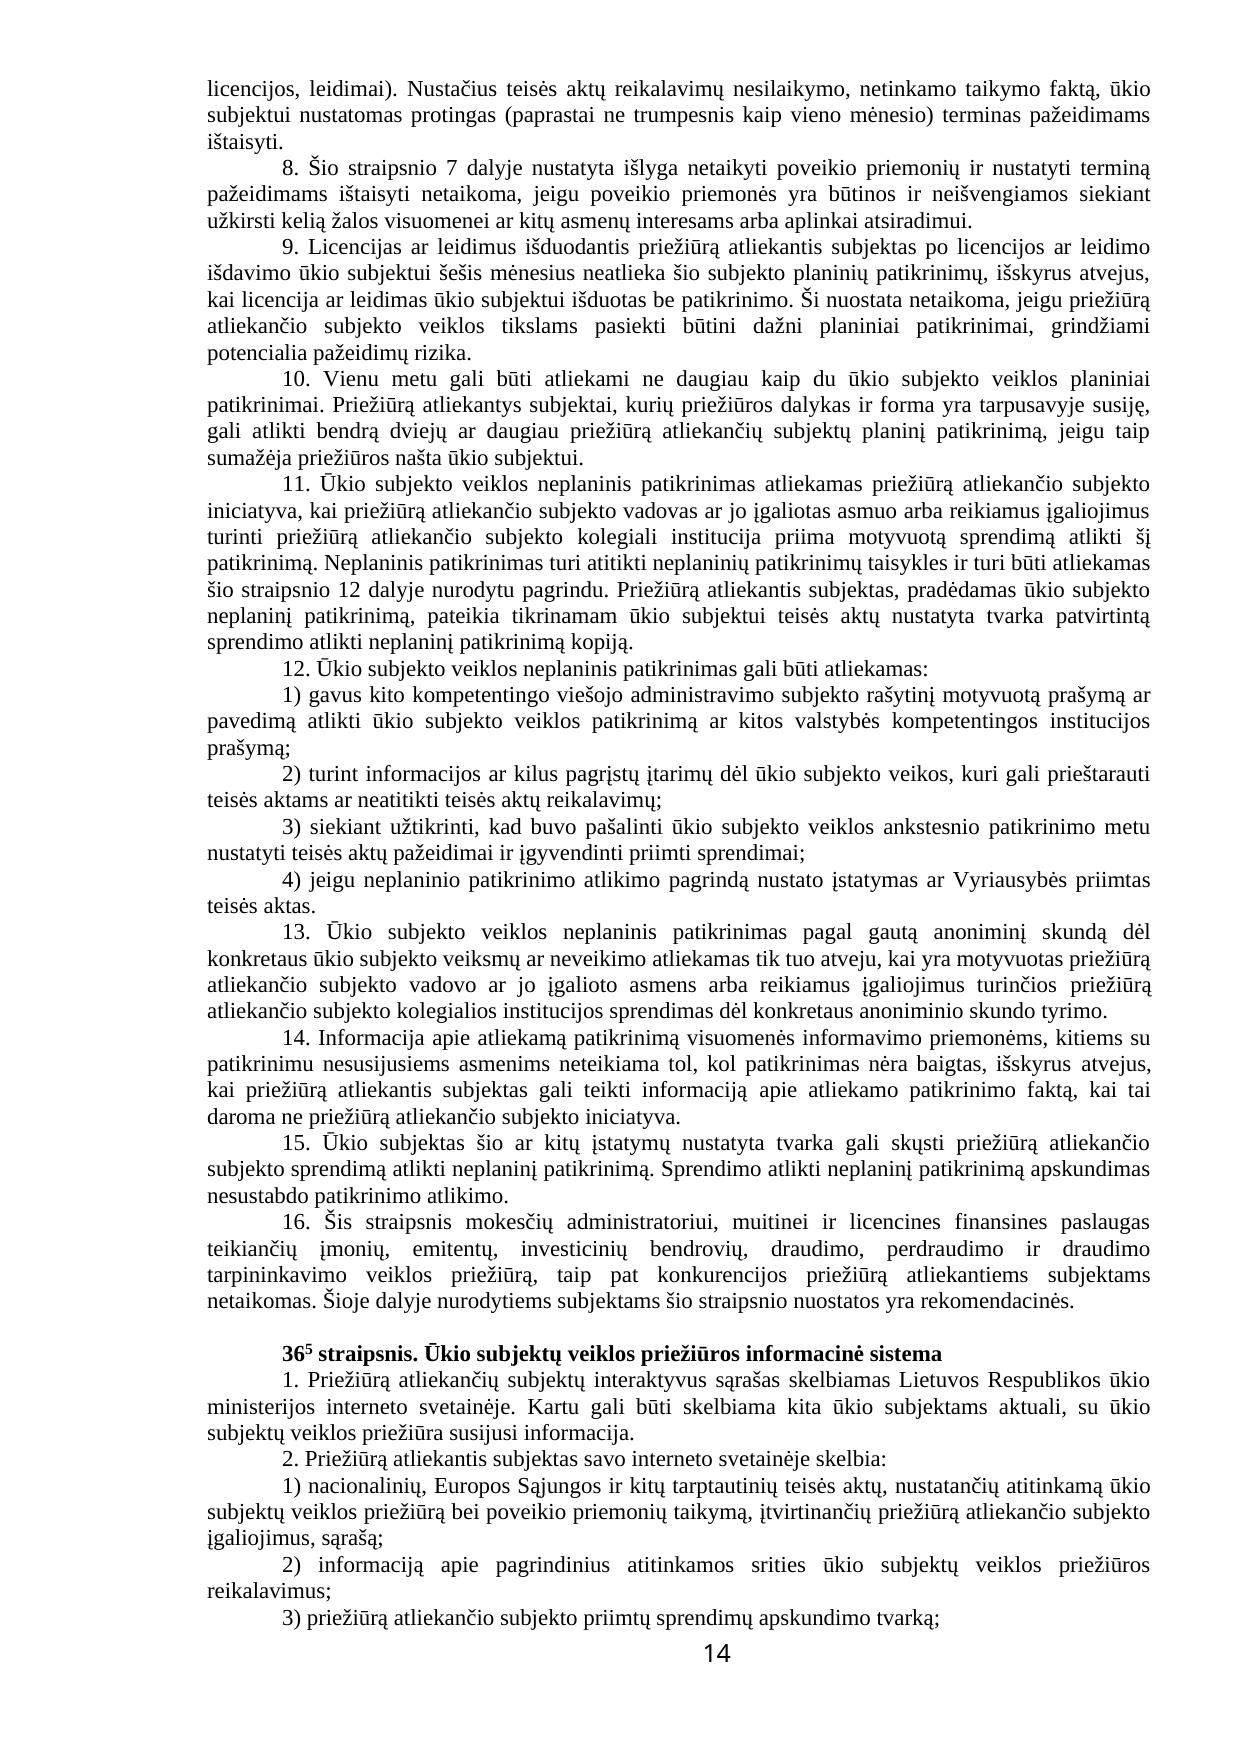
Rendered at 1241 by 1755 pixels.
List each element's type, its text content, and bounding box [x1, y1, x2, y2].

text 3) siekiant užtikrinti, kad buvo pašalinti ūkio subjekto veiklos ankstesnio patikrinimo metu nustatyti teisės aktų pažeidimai ir įgyvendinti priimti sprendimai; [207, 813, 1152, 866]
text 2) turint informacijos ar kilus pagrįstų įtarimų dėl ūkio subjekto veikos, kuri gali prieštarauti teisės aktams ar neatitikti teisės aktų reikalavimų; [207, 760, 1152, 813]
text 4) jeigu neplaninio patikrinimo atlikimo pagrindą nustato įstatymas ar Vyriausybės priimtas teisės aktas. [207, 866, 1152, 918]
text 3) priežiūrą atliekančio subjekto priimtų sprendimų apskundimo tvarką; [207, 1603, 1152, 1630]
text 15. Ūkio subjektas šio ar kitų įstatymų nustatyta tvarka gali skųsti priežiūrą atliekančio subjekto sprendimą atlikti neplaninį patikrinimą. Sprendimo atlikti neplaninį patikrinimą apskundimas nesustabdo patikrinimo atlikimo. [207, 1129, 1152, 1208]
text 10. Vienu metu gali būti atliekami ne daugiau kaip du ūkio subjekto veiklos planiniai patikrinimai. Priežiūrą atliekantys subjektai, kurių priežiūros dalykas ir forma yra tarpusavyje susiję, gali atlikti bendrą dviejų ar daugiau priežiūrą atliekančių subjektų planinį patikrinimą, jeigu taip sumažėja priežiūros našta ūkio subjektui. [207, 365, 1152, 470]
text 1) gavus kito kompetentingo viešojo administravimo subjekto rašytinį motyvuotą prašymą ar pavedimą atlikti ūkio subjekto veiklos patikrinimą ar kitos valstybės kompetentingos institucijos prašymą; [207, 681, 1152, 760]
text 13. Ūkio subjekto veiklos neplaninis patikrinimas pagal gautą anoniminį skundą dėl konkretaus ūkio subjekto veiksmų ar neveikimo atliekamas tik tuo atveju, kai yra motyvuotas priežiūrą atliekančio subjekto vadovo ar jo įgalioto asmens arba reikiamus įgaliojimus turinčios priežiūrą atliekančio subjekto kolegialios institucijos sprendimas dėl konkretaus anoniminio skundo tyrimo. [207, 918, 1152, 1024]
text 1) nacionalinių, Europos Sąjungos ir kitų tarptautinių teisės aktų, nustatančių atitinkamą ūkio subjektų veiklos priežiūrą bei poveikio priemonių taikymą, įtvirtinančių priežiūrą atliekančio subjekto įgaliojimus, sąrašą; [207, 1472, 1152, 1551]
text 14. Informacija apie atliekamą patikrinimą visuomenės informavimo priemonėms, kitiems su patikrinimu nesusijusiems asmenims neteikiama tol, kol patikrinimas nėra baigtas, išskyrus atvejus, kai priežiūrą atliekantis subjektas gali teikti informaciją apie atliekamo patikrinimo faktą, kai tai daroma ne priežiūrą atliekančio subjekto iniciatyva. [207, 1024, 1152, 1129]
text 365 straipsnis. Ūkio subjektų veiklos priežiūros informacinė sistema [207, 1340, 1152, 1366]
text 9. Licencijas ar leidimus išduodantis priežiūrą atliekantis subjektas po licencijos ar leidimo išdavimo ūkio subjektui šešis mėnesius neatlieka šio subjekto planinių patikrinimų, išskyrus atvejus, kai licencija ar leidimas ūkio subjektui išduotas be patikrinimo. Ši nuostata netaikoma, jeigu priežiūrą atliekančio subjekto veiklos tikslams pasiekti būtini dažni planiniai patikrinimai, grindžiami potencialia pažeidimų rizika. [207, 233, 1152, 365]
text 12. Ūkio subjekto veiklos neplaninis patikrinimas gali būti atliekamas: [207, 655, 1152, 681]
text 8. Šio straipsnio 7 dalyje nustatyta išlyga netaikyti poveikio priemonių ir nustatyti terminą pažeidimams ištaisyti netaikoma, jeigu poveikio priemonės yra būtinos ir neišvengiamos siekiant užkirsti kelią žalos visuomenei ar kitų asmenų interesams arba aplinkai atsiradimui. [207, 154, 1152, 233]
text 2) informaciją apie pagrindinius atitinkamos srities ūkio subjektų veiklos priežiūros reikalavimus; [207, 1551, 1152, 1603]
text 1. Priežiūrą atliekančių subjektų interaktyvus sąrašas skelbiamas Lietuvos Respublikos ūkio ministerijos interneto svetainėje. Kartu gali būti skelbiama kita ūkio subjektams aktuali, su ūkio subjektų veiklos priežiūra susijusi informacija. [207, 1366, 1152, 1445]
text 11. Ūkio subjekto veiklos neplaninis patikrinimas atliekamas priežiūrą atliekančio subjekto iniciatyva, kai priežiūrą atliekančio subjekto vadovas ar jo įgaliotas asmuo arba reikiamus įgaliojimus turinti priežiūrą atliekančio subjekto kolegiali institucija priima motyvuotą sprendimą atlikti šį patikrinimą. Neplaninis patikrinimas turi atitikti neplaninių patikrinimų taisykles ir turi būti atliekamas šio straipsnio 12 dalyje nurodytu pagrindu. Priežiūrą atliekantis subjektas, pradėdamas ūkio subjekto neplaninį patikrinimą, pateikia tikrinamam ūkio subjektui teisės aktų nustatyta tvarka patvirtintą sprendimo atlikti neplaninį patikrinimą kopiją. [207, 470, 1152, 655]
text 16. Šis straipsnis mokesčių administratoriui, muitinei ir licencines finansines paslaugas teikiančių įmonių, emitentų, investicinių bendrovių, draudimo, perdraudimo ir draudimo tarpininkavimo veiklos priežiūrą, taip pat konkurencijos priežiūrą atliekantiems subjektams netaikomas. Šioje dalyje nurodytiems subjektams šio straipsnio nuostatos yra rekomendacinės. [207, 1208, 1152, 1314]
text 2. Priežiūrą atliekantis subjektas savo interneto svetainėje skelbia: [207, 1445, 1152, 1472]
text licencijos, leidimai). Nustačius teisės aktų reikalavimų nesilaikymo, netinkamo taikymo faktą, ūkio subjektui nustatomas protingas (paprastai ne trumpesnis kaip vieno mėnesio) terminas pažeidimams ištaisyti. [207, 75, 1152, 154]
